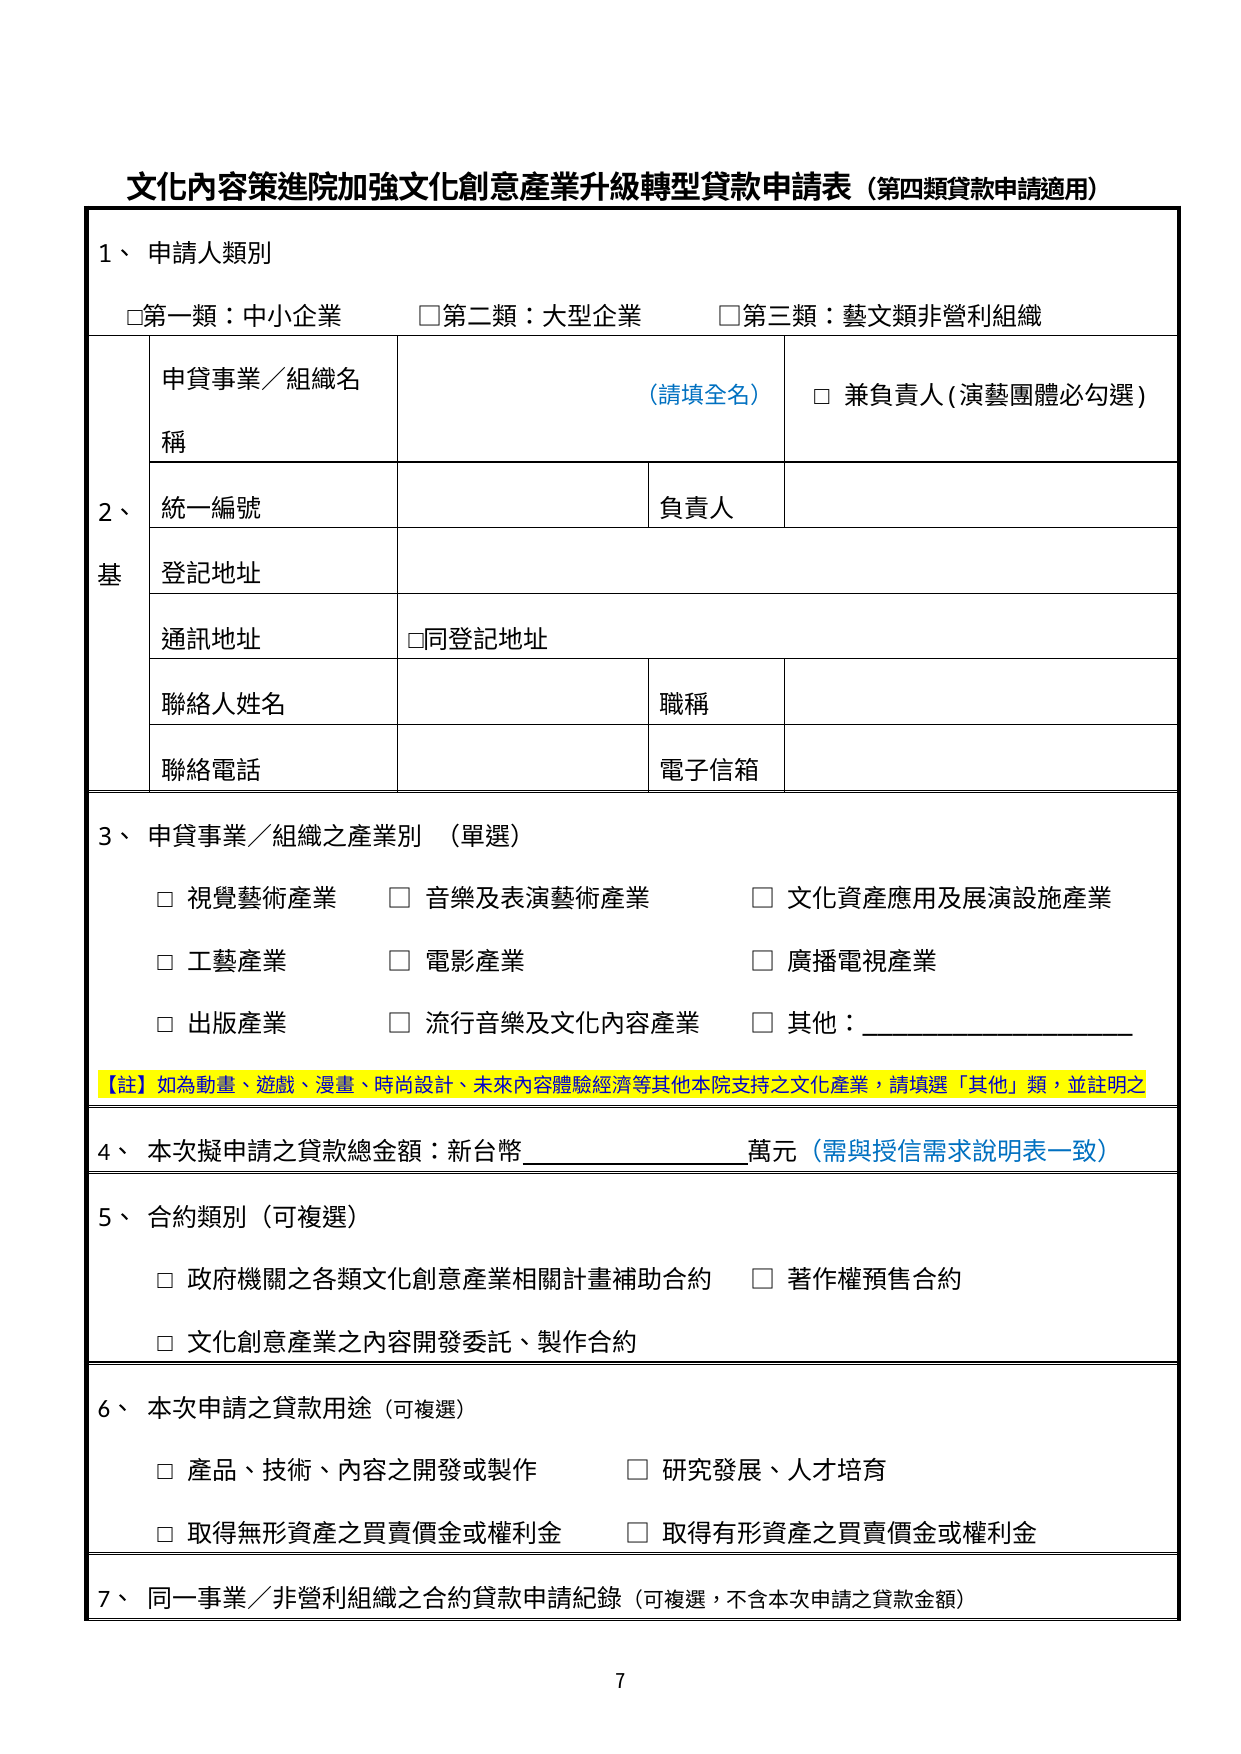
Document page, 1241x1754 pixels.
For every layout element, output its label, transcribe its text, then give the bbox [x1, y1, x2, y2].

table_cell 同一事業／非營利組織之合約貸款申請紀錄（可複選，不含本次申請之貸款金額） [89, 1555, 1177, 1618]
table_cell 職稱 [649, 659, 784, 724]
table_cell [398, 725, 648, 789]
table_cell [785, 659, 1177, 724]
table_cell 申貸事業／組織名稱 [150, 336, 397, 461]
table_cell 聯絡人姓名 [150, 659, 397, 724]
table_cell 登記地址 [150, 528, 397, 593]
table_cell 統一編號 [150, 463, 397, 527]
table_cell [398, 659, 648, 724]
table_cell 本次擬申請之貸款總金額：新台幣 萬元（需與授信需求說明表一致） [89, 1108, 1177, 1171]
text 文化內容策進院加強文化創意產業升級轉型貸款申請表（第四類貸款申請適用） [118, 143, 1122, 206]
table_cell □ 兼負責人(演藝團體必勾選) [785, 336, 1177, 461]
table_cell □同登記地址 [398, 594, 1177, 658]
table_cell [398, 463, 648, 527]
table_cell 申貸事業／組織之產業別 （單選） □ 視覺藝術產業 □ 音樂及表演藝術產業 □ 文化資產應用及展演設施產業 □ 工藝產業 □ 電影產業 □ 廣播電視產業 □ 出版產業 □ 流行音樂及文化內容產業 □ 其他：__________________ 【註】如為動畫、遊戲、漫畫、時尚設計、未來內容體驗經濟等其他本院支持之文化產業，請填選「其他」類，並註明之 [89, 793, 1177, 1105]
table_cell [785, 463, 1177, 527]
table_cell 電子信箱 [649, 725, 784, 789]
table_cell 通訊地址 [150, 594, 397, 658]
table_cell [785, 725, 1177, 789]
table_cell 負責人 [649, 463, 784, 527]
table_cell 聯絡電話 [150, 725, 397, 789]
table_header 申請人類別 □第一類：中小企業 □第二類：大型企業 □第三類：藝文類非營利組織 [89, 210, 1177, 335]
table_cell （請填全名） [398, 336, 784, 461]
table_cell 基本資料 [89, 336, 149, 789]
table_cell [398, 528, 1177, 593]
table_cell 本次申請之貸款用途（可複選） □ 產品、技術、內容之開發或製作 □ 研究發展、人才培育 □ 取得無形資產之買賣價金或權利金 □ 取得有形資產之買賣價金或權利金 [89, 1365, 1177, 1552]
table_cell 合約類別（可複選） □ 政府機關之各類文化創意產業相關計畫補助合約 □ 著作權預售合約 □ 文化創意產業之內容開發委託、製作合約 [89, 1174, 1177, 1361]
